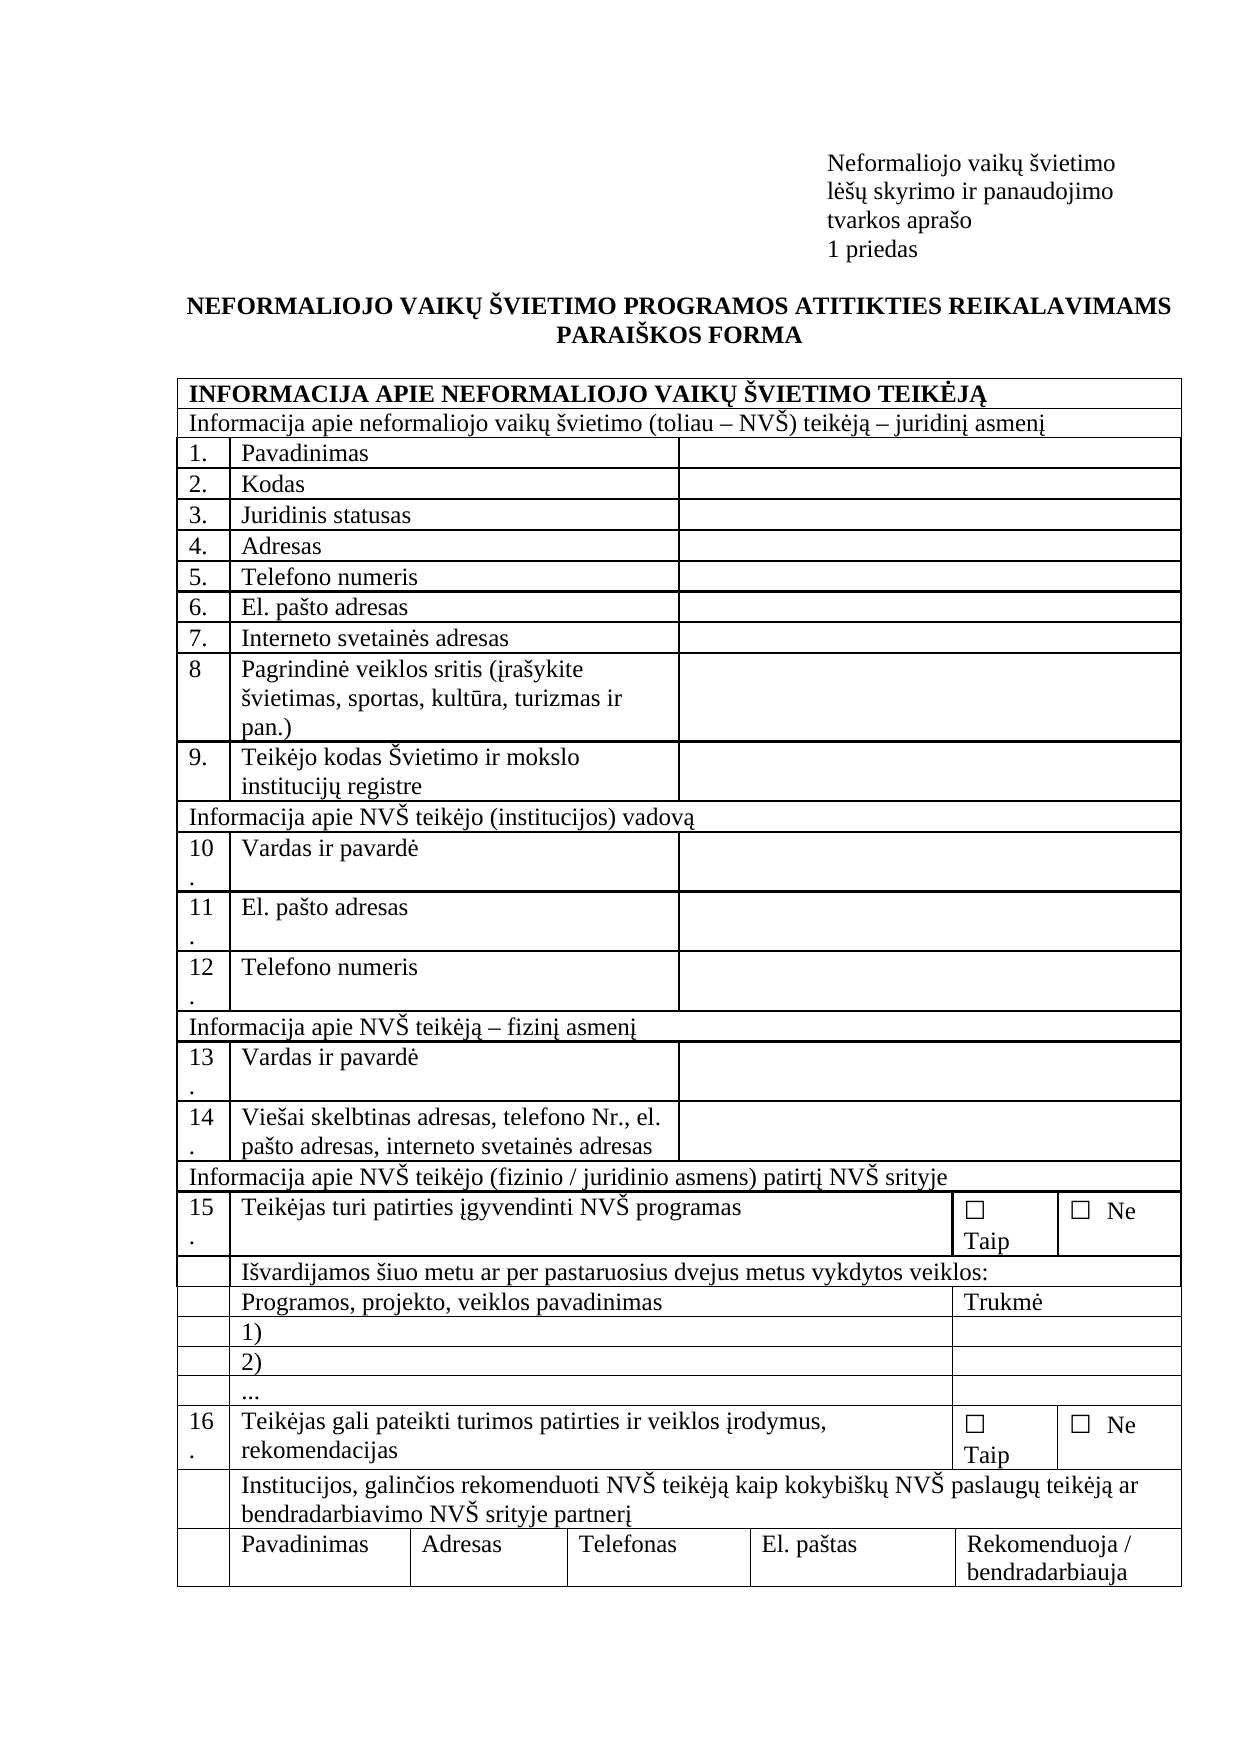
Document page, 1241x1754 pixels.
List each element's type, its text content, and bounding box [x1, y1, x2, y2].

table_cell 1. [178, 438, 229, 467]
table_cell [178, 1376, 229, 1405]
table_cell Informacija apie NVŠ teikėją – fizinį asmenį [178, 1012, 1180, 1040]
table_cell 15. [178, 1193, 229, 1255]
table_cell 7. [178, 623, 229, 652]
table_cell Telefono numeris [231, 952, 678, 1009]
text Neformaliojo vaikų švietimo [827, 148, 1181, 176]
table_cell Pavadinimas [231, 438, 678, 467]
table_cell Rekomenduoja / bendradarbiauja [956, 1529, 1181, 1586]
table_cell Telefono numeris [231, 562, 678, 590]
table_cell 13. [178, 1043, 229, 1100]
table_header [177, 349, 230, 378]
table_cell Išvardijamos šiuo metu ar per pastaruosius dvejus metus vykdytos veiklos: [231, 1257, 1180, 1286]
table_cell Informacija apie neformaliojo vaikų švietimo (toliau – NVŠ) teikėją – juridinį asmenį [178, 409, 1181, 437]
table_cell Kodas [231, 469, 678, 498]
table_cell ☐ Taip [953, 1406, 1057, 1469]
table_cell 2) [230, 1347, 952, 1375]
table_cell [178, 1287, 229, 1316]
table_cell Informacija apie NVŠ teikėjo (fizinio / juridinio asmens) patirtį NVŠ srityje [178, 1162, 1180, 1190]
table_cell [178, 1347, 229, 1375]
table_cell [178, 1317, 229, 1346]
table_cell [680, 623, 1180, 652]
table_cell El. pašto adresas [231, 893, 678, 950]
table_cell [178, 1470, 229, 1528]
table_cell [680, 562, 1180, 590]
table_cell [178, 1257, 229, 1286]
table_cell Adresas [231, 531, 678, 559]
table_cell Institucijos, galinčios rekomenduoti NVŠ teikėją kaip kokybiškų NVŠ paslaugų teikėją ar bendradarbiavimo NVŠ srityje partnerį [230, 1470, 1181, 1528]
table_cell 9. [178, 743, 229, 800]
table_cell 1) [230, 1317, 952, 1346]
table_cell El. paštas [751, 1529, 955, 1586]
table_cell 10. [178, 833, 229, 890]
table_cell [953, 1376, 1181, 1405]
table_cell Teikėjas gali pateikti turimos patirties ir veiklos įrodymus, rekomendacijas [230, 1406, 952, 1469]
table_cell 6. [178, 593, 229, 621]
table_cell [680, 952, 1180, 1009]
table_cell [680, 500, 1180, 529]
table_cell 14. [178, 1102, 229, 1159]
table_cell [680, 438, 1180, 467]
table_cell [680, 469, 1180, 498]
table_cell Vardas ir pavardė [231, 1043, 678, 1100]
text lėšų skyrimo ir panaudojimo [177, 176, 1181, 205]
table_cell INFORMACIJA APIE NEFORMALIOJO VAIKŲ ŠVIETIMO TEIKĖJĄ [178, 379, 1181, 407]
table_cell 16. [178, 1406, 229, 1469]
table_cell Programos, projekto, veiklos pavadinimas [230, 1287, 952, 1316]
table_header [230, 349, 1181, 378]
table_cell [680, 893, 1180, 950]
table_cell [680, 654, 1180, 740]
table_cell [953, 1317, 1181, 1346]
table_cell Interneto svetainės adresas [231, 623, 678, 652]
table_cell ☐ Ne [1059, 1193, 1180, 1255]
table_cell Informacija apie NVŠ teikėjo (institucijos) vadovą [178, 802, 1180, 831]
table_cell [680, 531, 1180, 559]
text NEFORMALIOJO VAIKŲ ŠVIETIMO PROGRAMOS ATITIKTIES REIKALAVIMAMS PARAIŠKOS FORMA [177, 291, 1181, 349]
table_cell ☐ Taip [954, 1193, 1057, 1255]
table_cell [178, 1529, 229, 1586]
table_cell Teikėjas turi patirties įgyvendinti NVŠ programas [231, 1193, 951, 1255]
text tvarkos aprašo [177, 205, 1181, 234]
table_cell Viešai skelbtinas adresas, telefono Nr., el. pašto adresas, interneto svetainės adresas [231, 1102, 678, 1159]
table_cell El. pašto adresas [231, 593, 678, 621]
table_cell Vardas ir pavardė [231, 833, 678, 890]
table_cell 8 [178, 654, 229, 740]
table_cell ☐ Ne [1058, 1406, 1181, 1469]
table_cell 2. [178, 469, 229, 498]
table_cell [953, 1347, 1181, 1375]
table_cell [680, 743, 1180, 800]
table_cell [680, 1102, 1180, 1159]
table_cell Juridinis statusas [231, 500, 678, 529]
table_cell Adresas [411, 1529, 567, 1586]
table_cell 5. [178, 562, 229, 590]
table_cell Pavadinimas [230, 1529, 410, 1586]
table_cell 11. [178, 893, 229, 950]
table_cell 12. [178, 952, 229, 1009]
table_cell 3. [178, 500, 229, 529]
table_cell 4. [178, 531, 229, 559]
table_cell [680, 1043, 1180, 1100]
table_cell Telefonas [568, 1529, 750, 1586]
table_cell [680, 833, 1180, 890]
table_cell ... [230, 1376, 952, 1405]
text 1 priedas [177, 234, 1181, 263]
table_cell Pagrindinė veiklos sritis (įrašykite švietimas, sportas, kultūra, turizmas ir pan.) [231, 654, 678, 740]
table_cell [680, 593, 1180, 621]
table_cell Teikėjo kodas Švietimo ir mokslo institucijų registre [231, 743, 678, 800]
table_cell Trukmė [953, 1287, 1181, 1316]
